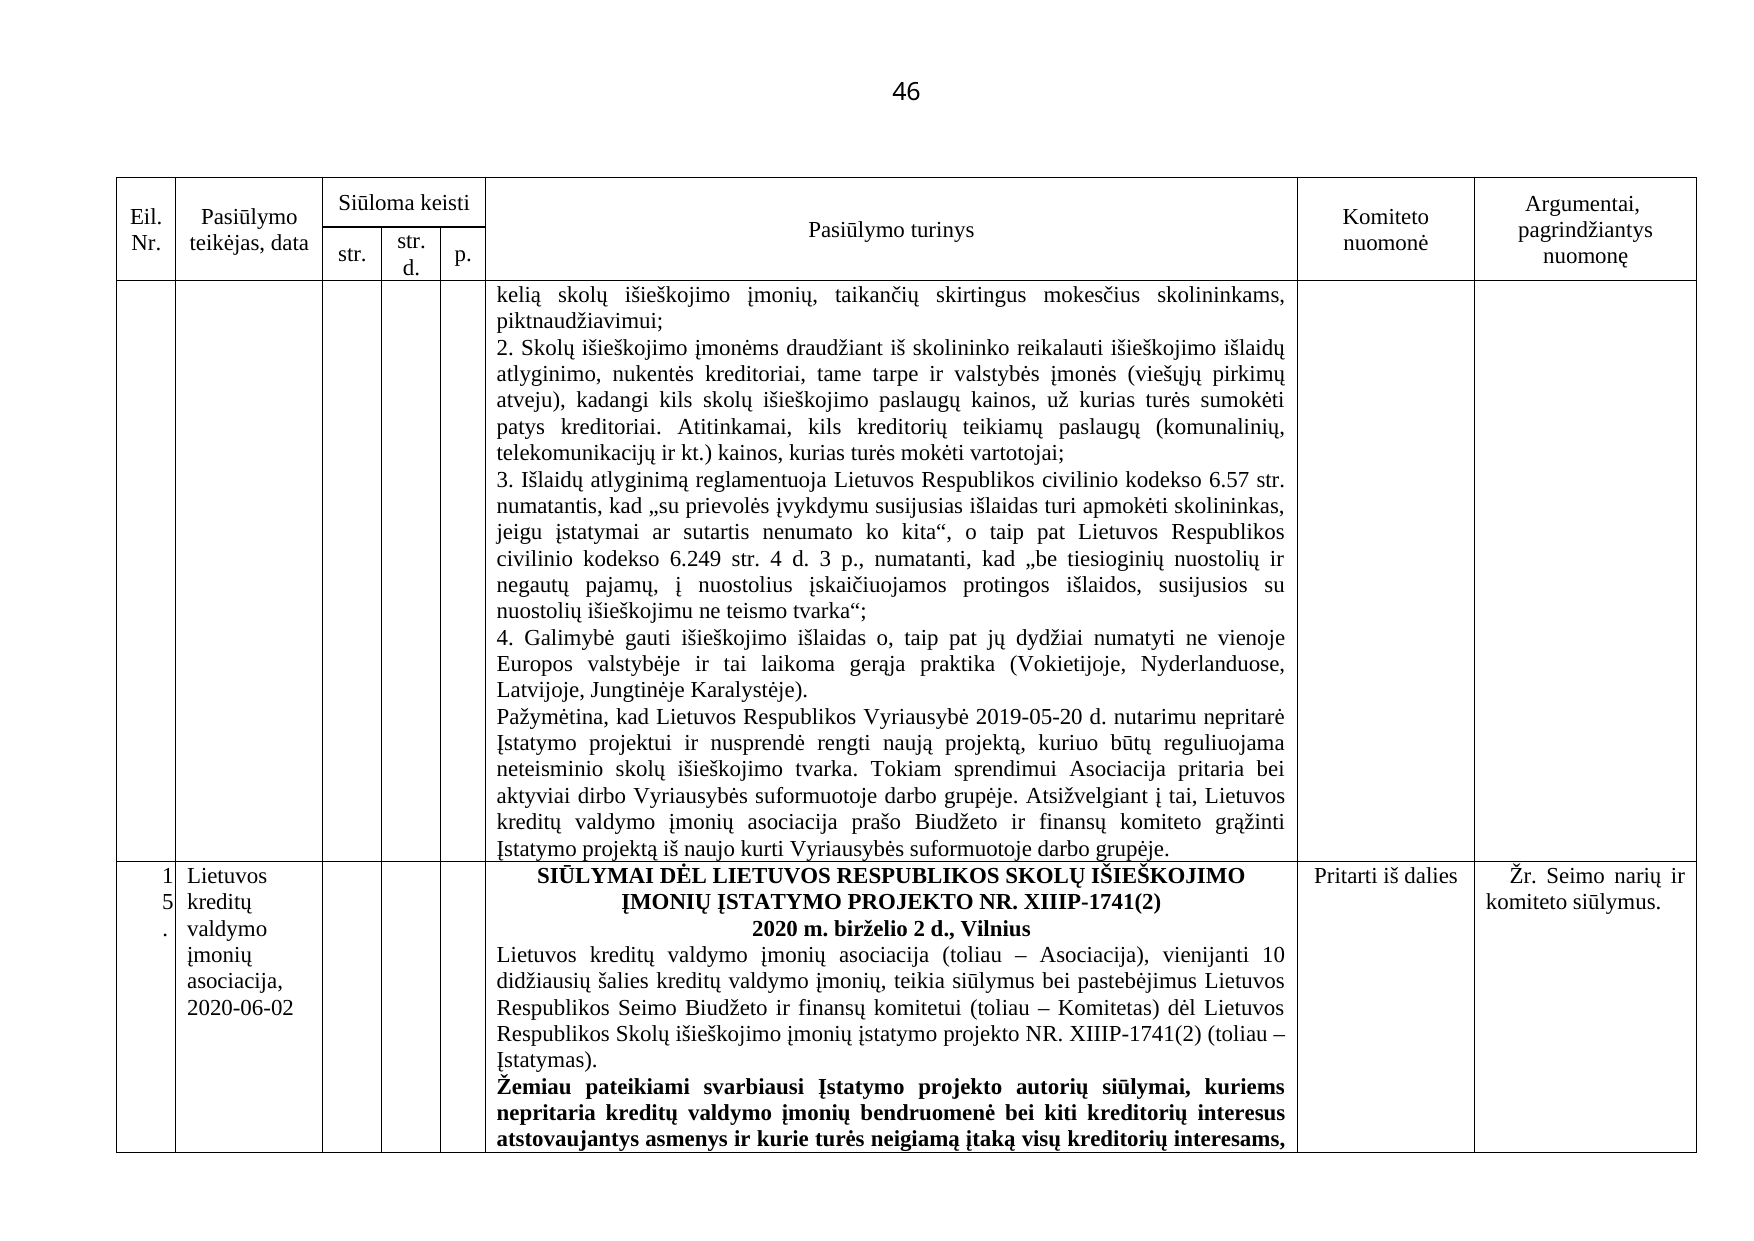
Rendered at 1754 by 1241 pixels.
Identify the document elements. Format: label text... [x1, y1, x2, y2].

table_cell str. [323, 228, 381, 280]
table_cell Lietuvos kreditų valdymo įmonių asociacija, 2020-06-02 [176, 862, 322, 1152]
table_header Pasiūlymo turinys [486, 178, 1297, 280]
table_cell [441, 862, 485, 1152]
table_cell [382, 862, 440, 1152]
table_cell Pritarti iš dalies [1298, 862, 1474, 1152]
table_cell [382, 281, 440, 861]
table_cell SIŪLYMAI DĖL LIETUVOS RESPUBLIKOS SKOLŲ IŠIEŠKOJIMO ĮMONIŲ ĮSTATYMO PROJEKTO NR. XIIIP-1741(2) 2020 m. birželio 2 d., Vilnius Lietuvos kreditų valdymo įmonių asociacija (toliau – Asociacija), vienijanti 10 didžiausių šalies kreditų valdymo įmonių, teikia siūlymus bei pastebėjimus Lietuvos Respublikos Seimo Biudžeto ir finansų komitetui (toliau – Komitetas) dėl Lietuvos Respublikos Skolų išieškojimo įmonių įstatymo projekto NR. XIIIP-1741(2) (toliau – Įstatymas). Žemiau pateikiami svarbiausi Įstatymo projekto autorių siūlymai, kuriems nepritaria kreditų valdymo įmonių bendruomenė bei kiti kreditorių interesus atstovaujantys asmenys ir kurie turės neigiamą įtaką visų kreditorių interesams, o taip pat vartotojų apsaugai. (I) Dėl netesybų ribojimo (II) Dėl skolų išieškojimo išlaidų (III) Dėl Įstatymo taikymo apimties (IV) Dėl skolų išieškojimo įmonių savivaldos bei licencijavimo Tuo pačiu Asociacija atkreipia dėmesį, kad Lietuvos Respublikos Vyriausybė 2019-07-10 d. nutarimu nepritarė Įstatymo projektui ir nusprendė rengti naują projektą, kuriuo būtų reguliuojama neteisminio skolų išieškojimo tvarka. Tokiam sprendimui Asociacija pritaria bei aktyviai dirbo Vyriausybės suformuotoje darbo grupėje. Atsižvelgiant į tai, Lietuvos kreditų valdymo įmonių asociacija prašo Biudžeto ir finansų komiteto grąžinti Įstatymo projektą iš naujo kurti Vyriausybės suformuotoje darbo grupėje. [486, 862, 1297, 1152]
table_cell str. d. [382, 228, 440, 280]
table_header Argumentai, pagrindžiantys nuomonę [1475, 178, 1696, 280]
table_cell [176, 281, 322, 861]
table_cell p. [441, 228, 485, 280]
table_header Komiteto nuomonė [1298, 178, 1474, 280]
table_header Eil. Nr. [117, 178, 175, 280]
table_header Pasiūlymo teikėjas, data [176, 178, 322, 280]
table_header Siūloma keisti [323, 178, 485, 226]
table_cell [323, 281, 381, 861]
table_cell [1298, 281, 1474, 861]
table_cell [323, 862, 381, 1152]
table_cell Žr. Seimo narių ir komiteto siūlymus. [1475, 862, 1696, 1152]
table_cell [441, 281, 485, 861]
table_cell kelią skolų išieškojimo įmonių, taikančių skirtingus mokesčius skolininkams, piktnaudžiavimui; 2. Skolų išieškojimo įmonėms draudžiant iš skolininko reikalauti išieškojimo išlaidų atlyginimo, nukentės kreditoriai, tame tarpe ir valstybės įmonės (viešųjų pirkimų atveju), kadangi kils skolų išieškojimo paslaugų kainos, už kurias turės sumokėti patys kreditoriai. Atitinkamai, kils kreditorių teikiamų paslaugų (komunalinių, telekomunikacijų ir kt.) kainos, kurias turės mokėti vartotojai; 3. Išlaidų atlyginimą reglamentuoja Lietuvos Respublikos civilinio kodekso 6.57 str. numatantis, kad „su prievolės įvykdymu susijusias išlaidas turi apmokėti skolininkas, jeigu įstatymai ar sutartis nenumato ko kita“, o taip pat Lietuvos Respublikos civilinio kodekso 6.249 str. 4 d. 3 p., numatanti, kad „be tiesioginių nuostolių ir negautų pajamų, į nuostolius įskaičiuojamos protingos išlaidos, susijusios su nuostolių išieškojimu ne teismo tvarka“; 4. Galimybė gauti išieškojimo išlaidas o, taip pat jų dydžiai numatyti ne vienoje Europos valstybėje ir tai laikoma gerąja praktika (Vokietijoje, Nyderlanduose, Latvijoje, Jungtinėje Karalystėje). Pažymėtina, kad Lietuvos Respublikos Vyriausybė 2019-05-20 d. nutarimu nepritarė Įstatymo projektui ir nusprendė rengti naują projektą, kuriuo būtų reguliuojama neteisminio skolų išieškojimo tvarka. Tokiam sprendimui Asociacija pritaria bei aktyviai dirbo Vyriausybės suformuotoje darbo grupėje. Atsižvelgiant į tai, Lietuvos kreditų valdymo įmonių asociacija prašo Biudžeto ir finansų komiteto grąžinti Įstatymo projektą iš naujo kurti Vyriausybės suformuotoje darbo grupėje. [486, 281, 1297, 861]
table_cell [117, 281, 175, 861]
table_cell [117, 862, 175, 1152]
table_cell [1475, 281, 1696, 861]
